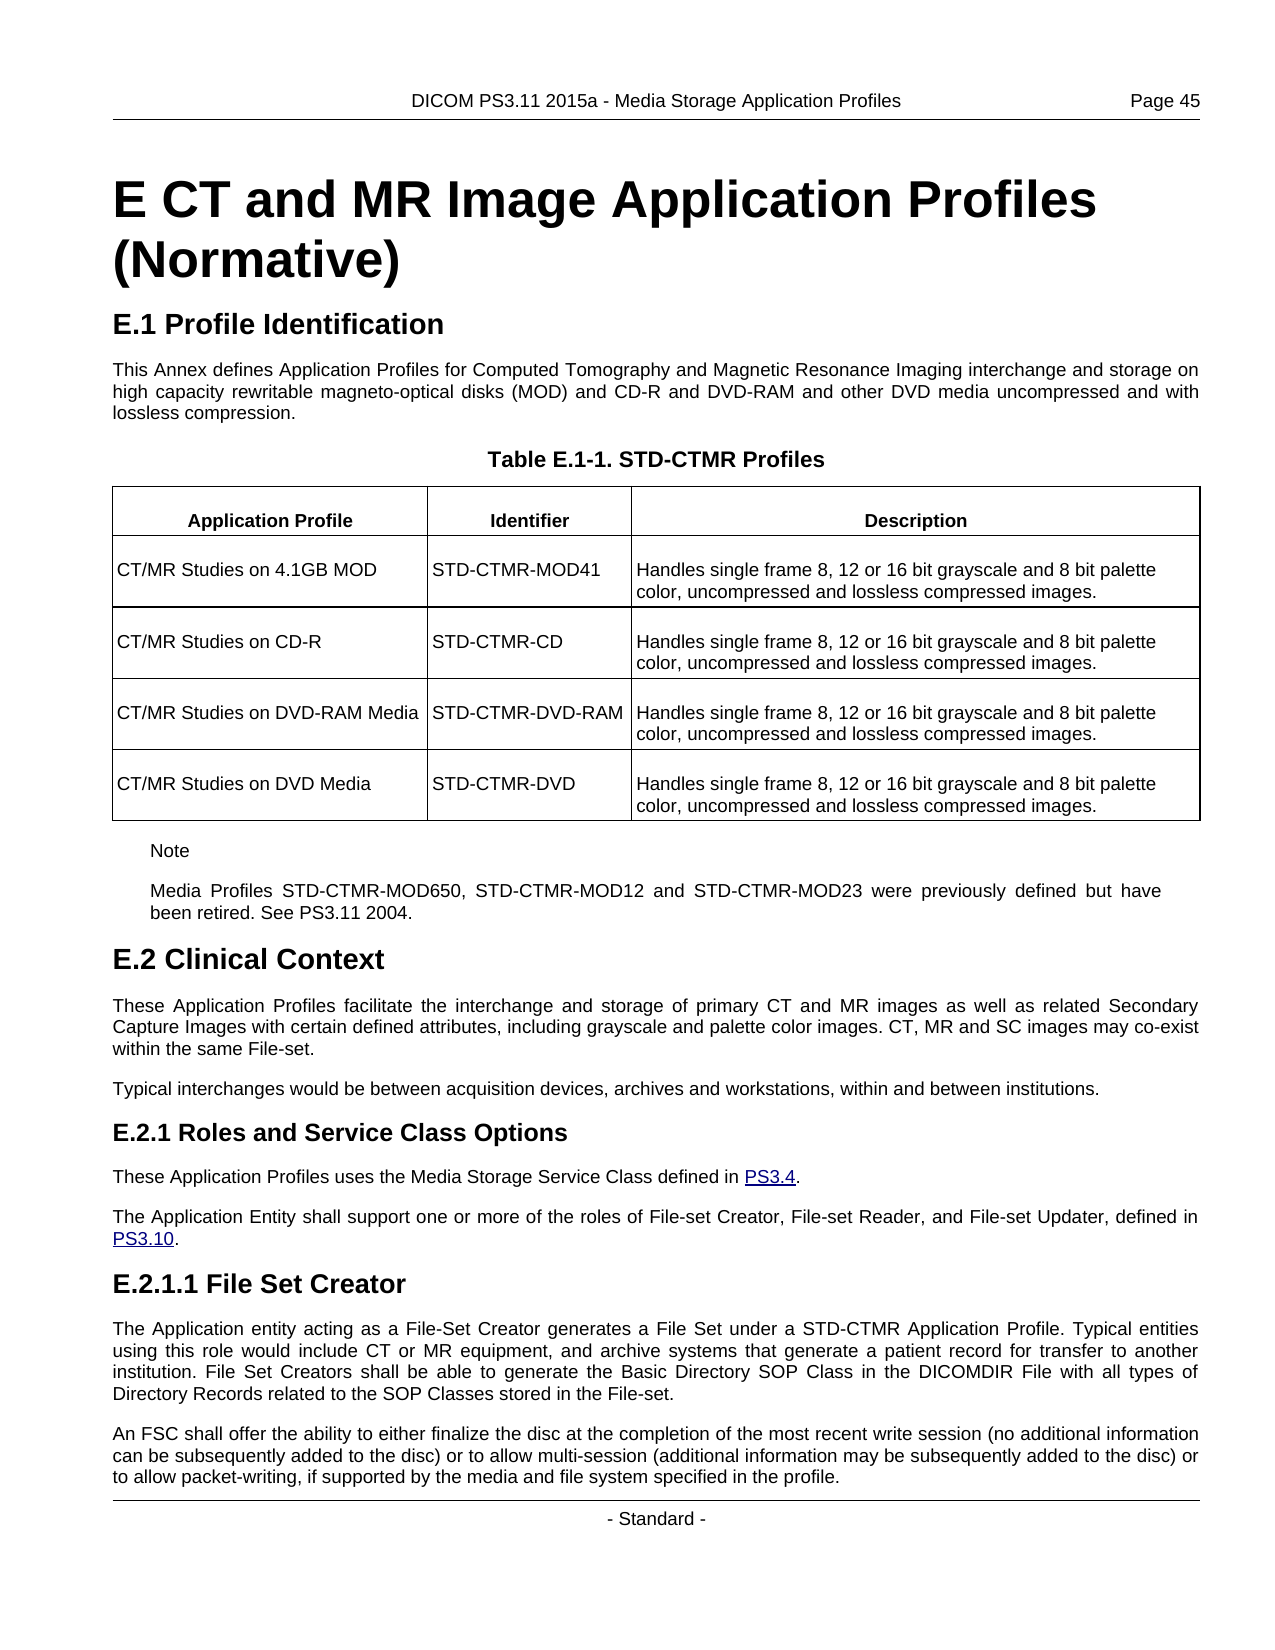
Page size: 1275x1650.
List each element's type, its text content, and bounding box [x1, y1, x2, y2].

text E.2.1 Roles and Service Class Options [112, 1118, 1200, 1147]
table_cell CT/MR Studies on DVD-RAM Media [113, 679, 427, 749]
text E.1 Profile Identification [112, 307, 1200, 340]
text Table E.1-1. STD-CTMR Profiles [112, 446, 1200, 472]
text This Annex defines Application Profiles for Computed Tomography and Magnetic Resonance Imaging interchange and storage on high capacity rewritable magneto-optical disks (MOD) and CD-R and DVD-RAM and other DVD media uncompressed and with lossless compression. [112, 359, 1200, 424]
table_cell Handles single frame 8, 12 or 16 bit grayscale and 8 bit palette color, uncompressed and lossless compressed images. [632, 750, 1199, 820]
table_cell CT/MR Studies on CD-R [113, 608, 427, 678]
text Media Profiles STD-CTMR-MOD650, STD-CTMR-MOD12 and STD-CTMR-MOD23 were previously defined but have been retired. See PS3.11 2004. [150, 880, 1162, 923]
table_cell STD-CTMR-DVD-RAM [428, 679, 631, 749]
table_cell CT/MR Studies on 4.1GB MOD [113, 536, 427, 606]
text Note [150, 840, 1162, 862]
table_cell Handles single frame 8, 12 or 16 bit grayscale and 8 bit palette color, uncompressed and lossless compressed images. [632, 536, 1199, 606]
text E.2 Clinical Context [112, 942, 1200, 976]
text The Application entity acting as a File-Set Creator generates a File Set under a STD-CTMR Application Profile. Typical entities using this role would include CT or MR equipment, and archive systems that generate a patient record for transfer to another institution. File Set Creators shall be able to generate the Basic Directory SOP Class in the DICOMDIR File with all types of Directory Records related to the SOP Classes stored in the File-set. [112, 1318, 1200, 1404]
text The Application Entity shall support one or more of the roles of File-set Creator, File-set Reader, and File-set Updater, defined in PS3.10. [112, 1206, 1200, 1249]
text E.2.1.1 File Set Creator [112, 1268, 1200, 1299]
text These Application Profiles uses the Media Storage Service Class defined in PS3.4. [112, 1166, 1200, 1187]
table_cell STD-CTMR-MOD41 [428, 536, 631, 606]
table_header Description [632, 487, 1199, 535]
text These Application Profiles facilitate the interchange and storage of primary CT and MR images as well as related Secondary Capture Images with certain defined attributes, including grayscale and palette color images. CT, MR and SC images may co-exist within the same File-set. [112, 994, 1200, 1059]
table_cell Handles single frame 8, 12 or 16 bit grayscale and 8 bit palette color, uncompressed and lossless compressed images. [632, 608, 1199, 678]
table_header Application Profile [113, 487, 427, 535]
table_cell STD-CTMR-CD [428, 608, 631, 678]
text Typical interchanges would be between acquisition devices, archives and workstations, within and between institutions. [112, 1078, 1200, 1099]
table_cell STD-CTMR-DVD [428, 750, 631, 820]
table_cell CT/MR Studies on DVD Media [113, 750, 427, 820]
table_cell Handles single frame 8, 12 or 16 bit grayscale and 8 bit palette color, uncompressed and lossless compressed images. [632, 679, 1199, 749]
text An FSC shall offer the ability to either finalize the disc at the completion of the most recent write session (no additional information can be subsequently added to the disc) or to allow multi-session (additional information may be subsequently added to the disc) or to allow packet-writing, if supported by the media and file system specified in the profile. [112, 1423, 1200, 1488]
table_header Identifier [428, 487, 631, 535]
text E CT and MR Image Application Profiles (Normative) [112, 169, 1200, 288]
